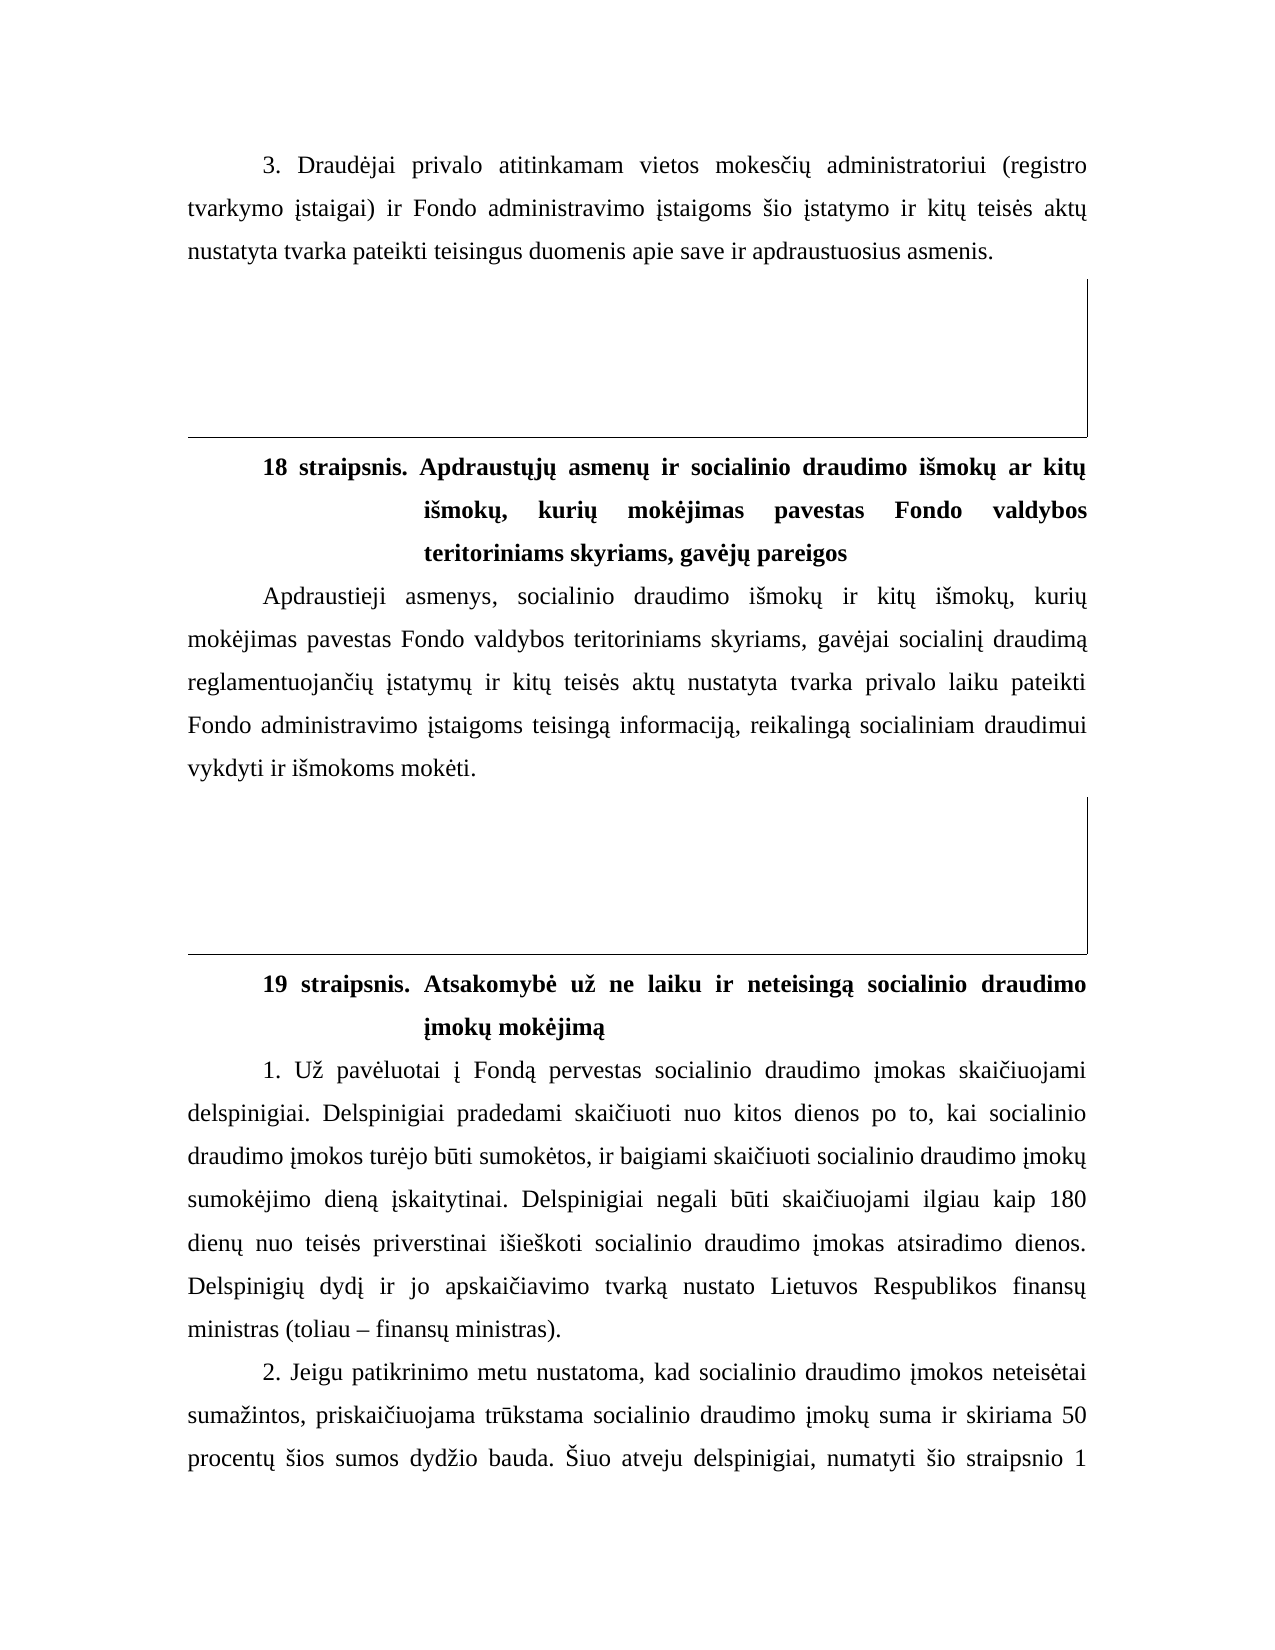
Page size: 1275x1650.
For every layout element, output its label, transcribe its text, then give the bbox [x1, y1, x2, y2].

text Apdraustieji asmenys, socialinio draudimo išmokų ir kitų išmokų, kurių mokėjimas pavestas Fondo valdybos teritoriniams skyriams, gavėjai socialinį draudimą reglamentuojančių įstatymų ir kitų teisės aktų nustatyta tvarka privalo laiku pateikti Fondo administravimo įstaigoms teisingą informaciją, reikalingą socialiniam draudimui vykdyti ir išmokoms mokėti. [187, 581, 1087, 782]
text 19 straipsnis. Atsakomybė už ne laiku ir neteisingą socialinio draudimo įmokų mokėjimą [262, 969, 1087, 1041]
text 18 straipsnis. Apdraustųjų asmenų ir socialinio draudimo išmokų ar kitų išmokų, kurių mokėjimas pavestas Fondo valdybos teritoriniams skyriams, gavėjų pareigos [262, 452, 1087, 567]
text 1. Už pavėluotai į Fondą pervestas socialinio draudimo įmokas skaičiuojami delspinigiai. Delspinigiai pradedami skaičiuoti nuo kitos dienos po to, kai socialinio draudimo įmokos turėjo būti sumokėtos, ir baigiami skaičiuoti socialinio draudimo įmokų sumokėjimo dieną įskaitytinai. Delspinigiai negali būti skaičiuojami ilgiau kaip 180 dienų nuo teisės priverstinai išieškoti socialinio draudimo įmokas atsiradimo dienos. Delspinigių dydį ir jo apskaičiavimo tvarką nustato Lietuvos Respublikos finansų ministras (toliau – finansų ministras). [187, 1055, 1087, 1343]
text 2. Jeigu patikrinimo metu nustatoma, kad socialinio draudimo įmokos neteisėtai sumažintos, priskaičiuojama trūkstama socialinio draudimo įmokų suma ir skiriama 50 procentų šios sumos dydžio bauda. Šiuo atveju delspinigiai, numatyti šio straipsnio 1 [187, 1357, 1087, 1472]
text 3. Draudėjai privalo atitinkamam vietos mokesčių administratoriui (registro tvarkymo įstaigai) ir Fondo administravimo įstaigoms šio įstatymo ir kitų teisės aktų nustatyta tvarka pateikti teisingus duomenis apie save ir apdraustuosius asmenis. [187, 150, 1087, 265]
